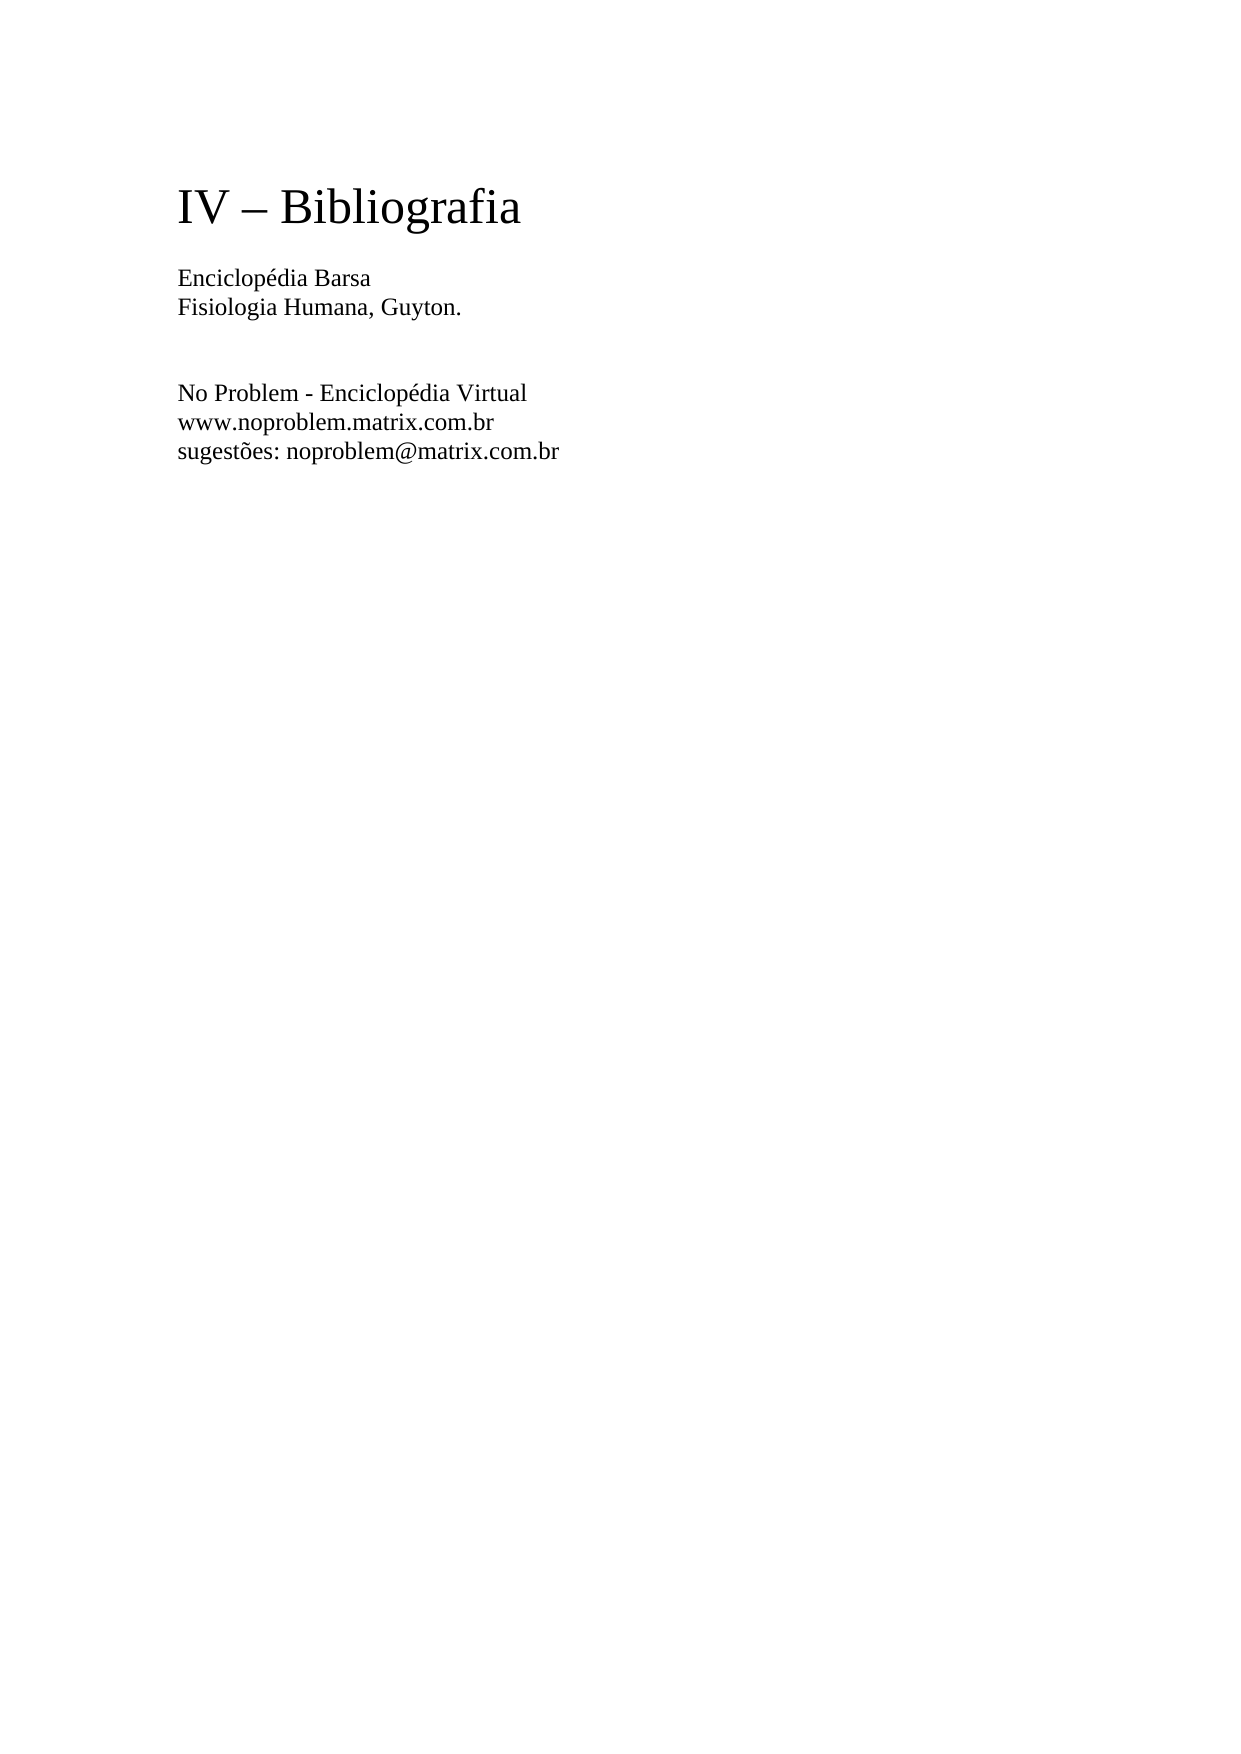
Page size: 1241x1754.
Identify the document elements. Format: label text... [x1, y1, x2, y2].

text sugestões: noproblem@matrix.com.br [177, 436, 1063, 465]
text Fisiologia Humana, Guyton. [177, 292, 1063, 321]
text No Problem - Enciclopédia Virtual [177, 378, 1063, 407]
text www.noproblem.matrix.com.br [177, 407, 1063, 436]
text IV – Bibliografia [177, 177, 1063, 235]
text Enciclopédia Barsa [177, 263, 1063, 292]
